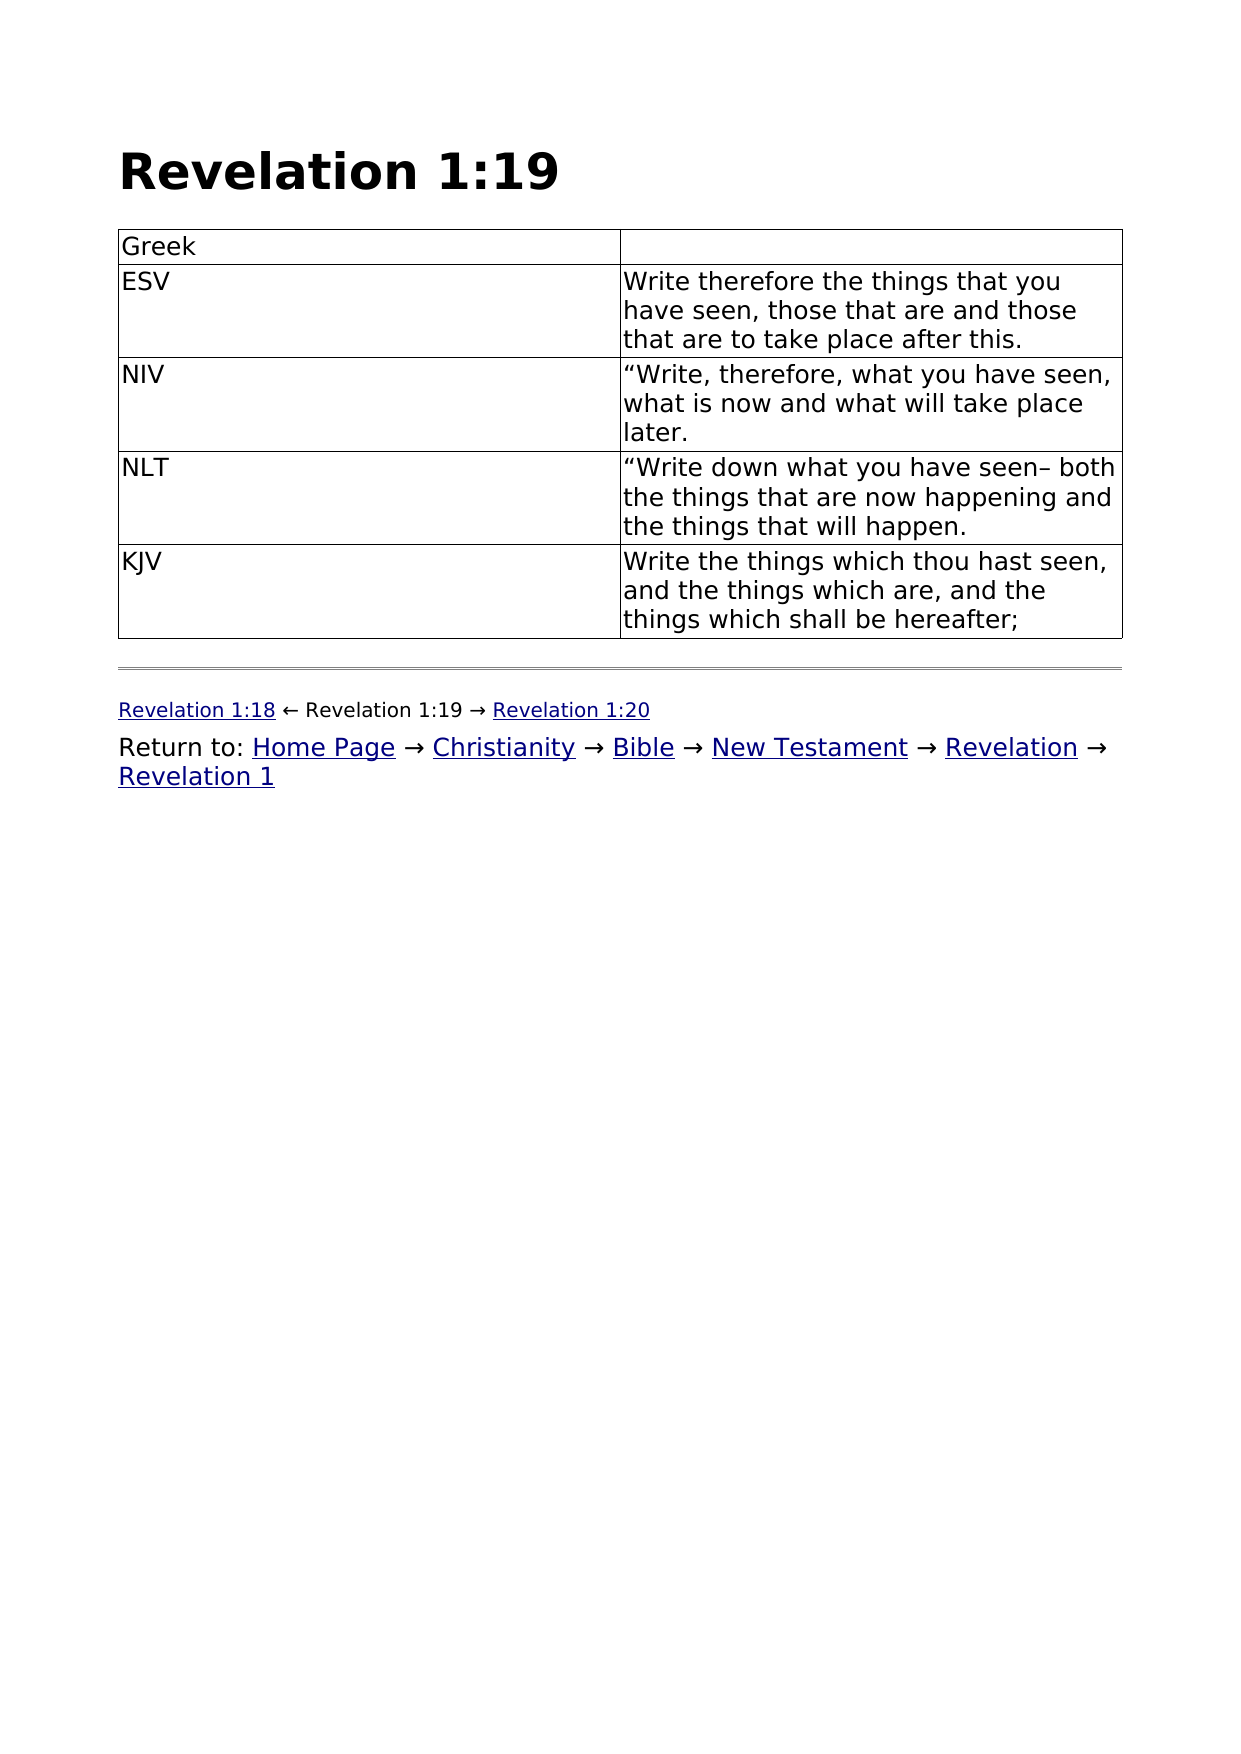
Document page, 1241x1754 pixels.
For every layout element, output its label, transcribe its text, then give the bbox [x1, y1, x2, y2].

table_cell “Write down what you have seen– both the things that are now happening and the things that will happen. [621, 452, 1122, 544]
table_cell ESV [119, 265, 620, 357]
table_cell “Write, therefore, what you have seen, what is now and what will take place later. [621, 358, 1122, 451]
table_cell KJV [119, 545, 620, 637]
table_cell Write the things which thou hast seen, and the things which are, and the things which shall be hereafter; [621, 545, 1122, 637]
table_cell NLT [119, 452, 620, 544]
table_cell Write therefore the things that you have seen, those that are and those that are to take place after this. [621, 265, 1122, 357]
table_header Greek [119, 230, 620, 264]
table_cell NIV [119, 358, 620, 451]
table_header [621, 230, 1122, 264]
text Revelation 1:18 ← Revelation 1:19 → Revelation 1:20 [118, 699, 1122, 733]
subtitle Revelation 1:19 [118, 143, 1122, 201]
text Return to: Home Page → Christianity → Bible → New Testament → Revelation → Revelation 1 [118, 733, 1122, 791]
